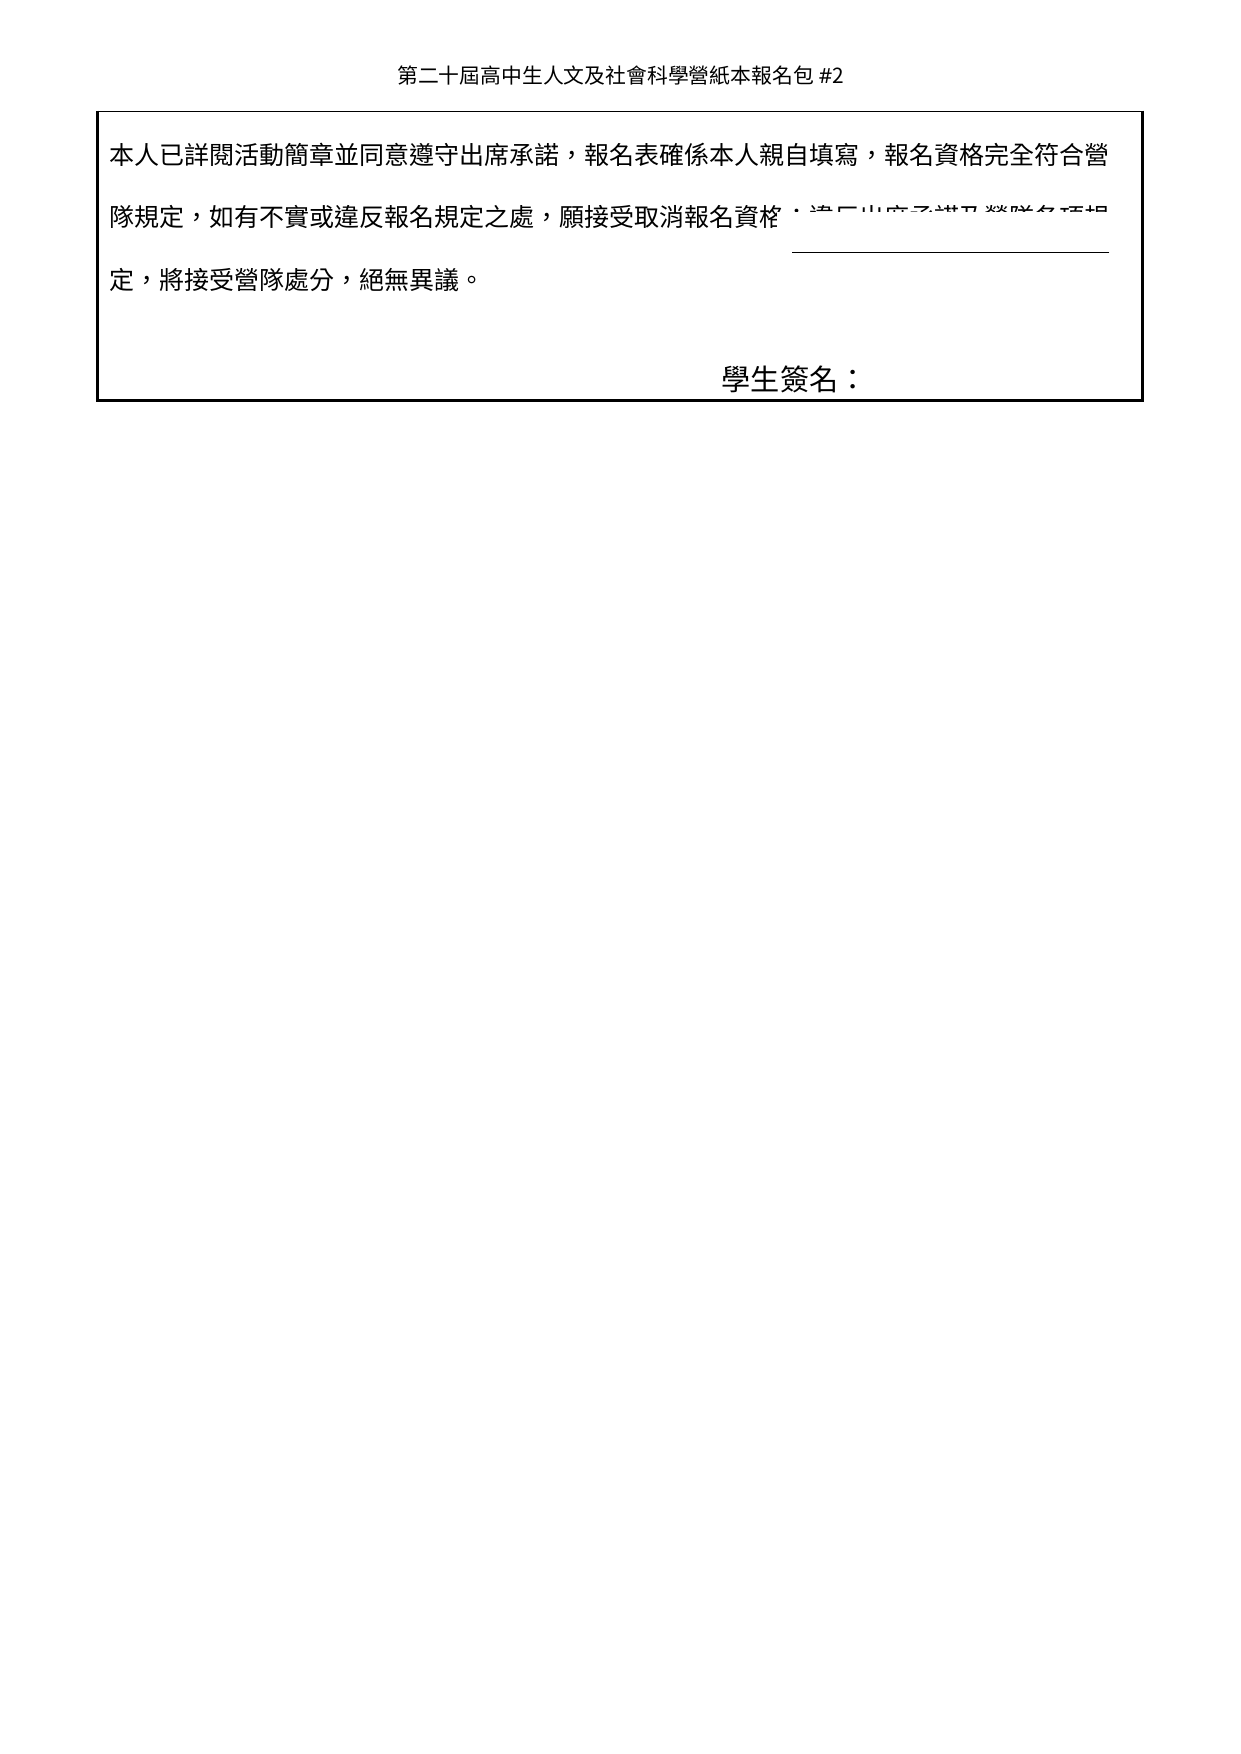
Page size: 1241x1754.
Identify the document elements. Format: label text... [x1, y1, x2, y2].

table_cell 本人已詳閱活動簡章並同意遵守出席承諾，報名表確係本人親自填寫，報名資格完全符合營隊規定，如有不實或違反報名規定之處，願接受取消報名資格；違反出席承諾及營隊各項規定，將接受營隊處分，絕無異議。 學生簽名： [99, 112, 1141, 399]
